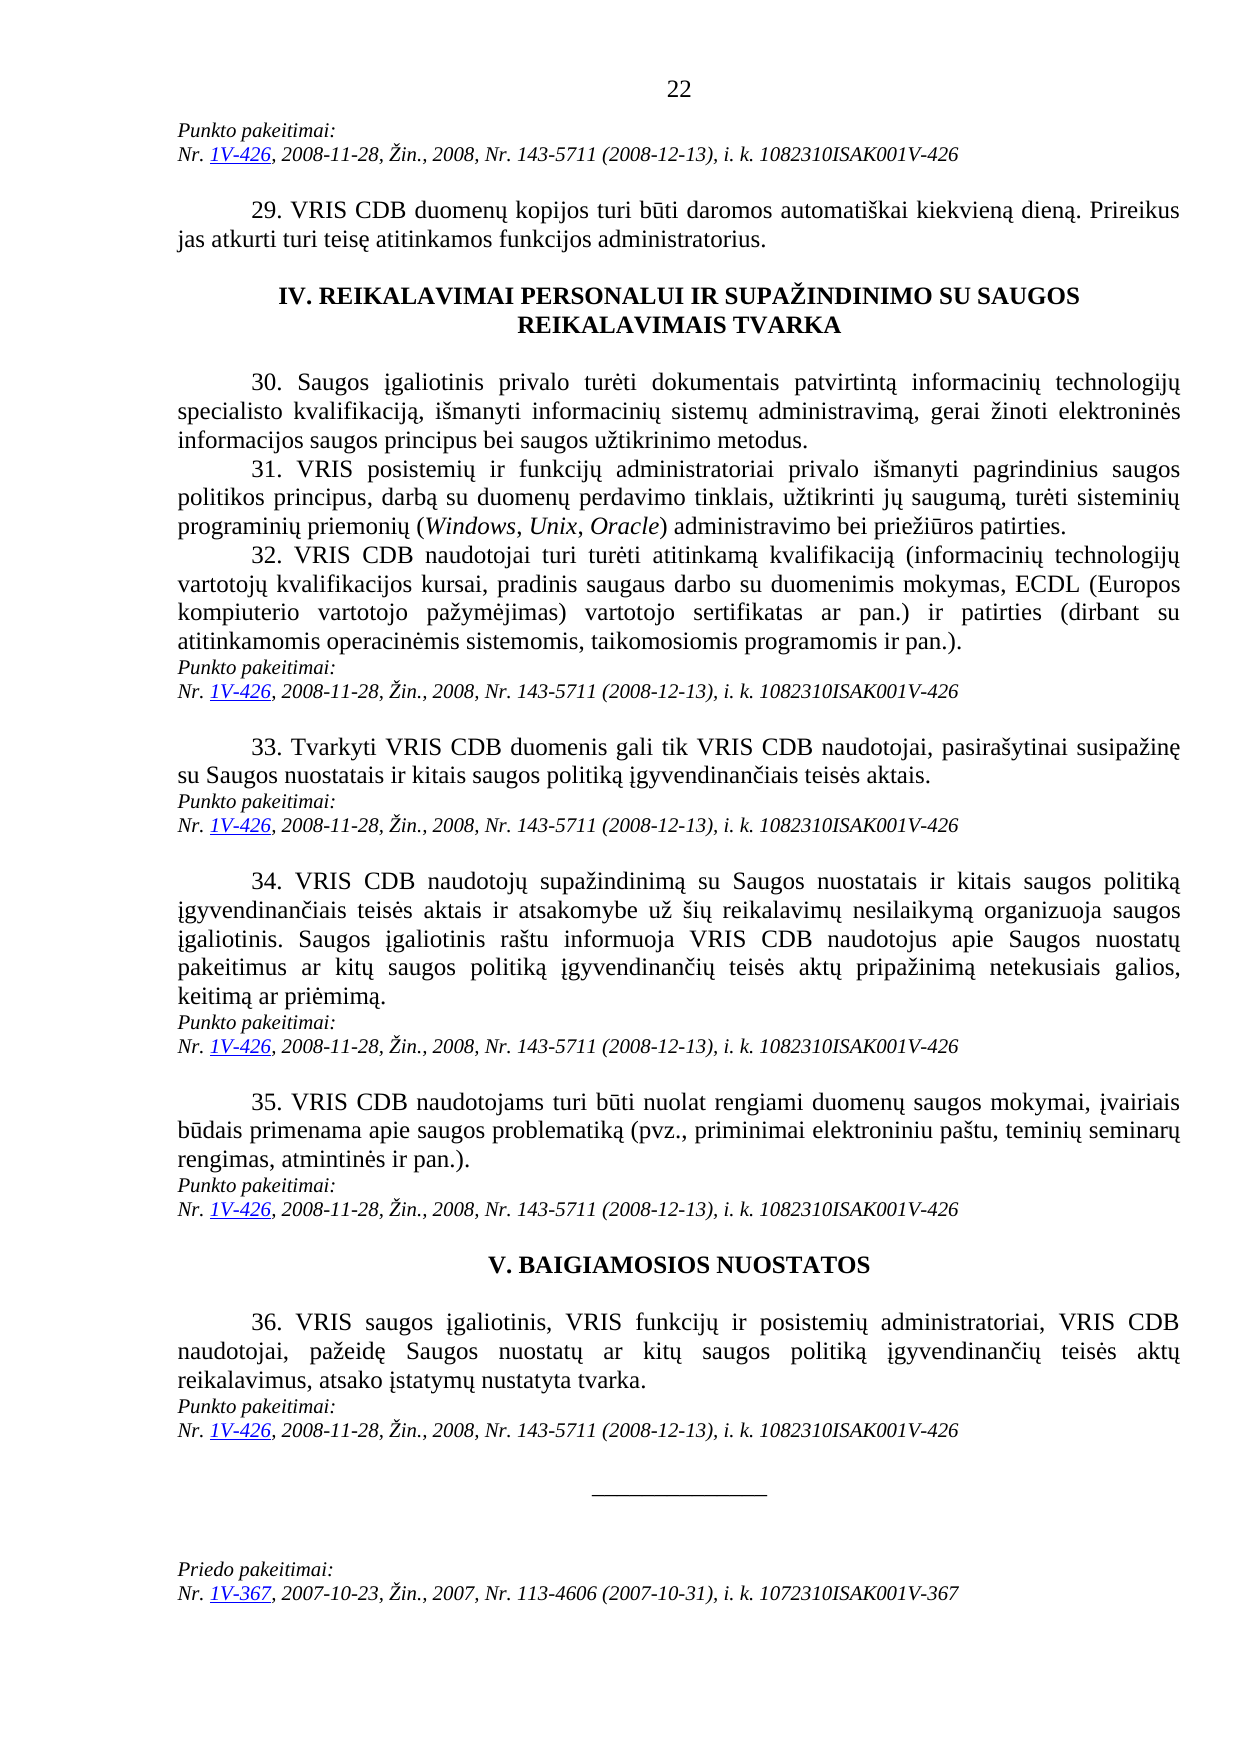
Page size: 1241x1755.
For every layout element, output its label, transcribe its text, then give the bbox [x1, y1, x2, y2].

text Nr. 1V-426, 2008-11-28, Žin., 2008, Nr. 143-5711 (2008-12-13), i. k. 1082310ISAK001V-426 [177, 1034, 1181, 1058]
text Nr. 1V-426, 2008-11-28, Žin., 2008, Nr. 143-5711 (2008-12-13), i. k. 1082310ISAK001V-426 [177, 679, 1181, 703]
text 30. Saugos įgaliotinis privalo turėti dokumentais patvirtintą informacinių technologijų specialisto kvalifikaciją, išmanyti informacinių sistemų administravimą, gerai žinoti elektroninės informacijos saugos principus bei saugos užtikrinimo metodus. [177, 367, 1181, 454]
text Punkto pakeitimai: [177, 789, 1181, 813]
text Nr. 1V-367, 2007-10-23, Žin., 2007, Nr. 113-4606 (2007-10-31), i. k. 1072310ISAK001V-367 [177, 1581, 1181, 1605]
text Nr. 1V-426, 2008-11-28, Žin., 2008, Nr. 143-5711 (2008-12-13), i. k. 1082310ISAK001V-426 [177, 1197, 1181, 1221]
text Priedo pakeitimai: [177, 1557, 1181, 1581]
text ______________ [177, 1471, 1181, 1499]
text Punkto pakeitimai: [177, 1010, 1181, 1034]
text Nr. 1V-426, 2008-11-28, Žin., 2008, Nr. 143-5711 (2008-12-13), i. k. 1082310ISAK001V-426 [177, 142, 1181, 166]
text 35. VRIS CDB naudotojams turi būti nuolat rengiami duomenų saugos mokymai, įvairiais būdais primenama apie saugos problematiką (pvz., priminimai elektroniniu paštu, teminių seminarų rengimas, atmintinės ir pan.). [177, 1087, 1181, 1173]
text 34. VRIS CDB naudotojų supažindinimą su Saugos nuostatais ir kitais saugos politiką įgyvendinančiais teisės aktais ir atsakomybe už šių reikalavimų nesilaikymą organizuoja saugos įgaliotinis. Saugos įgaliotinis raštu informuoja VRIS CDB naudotojus apie Saugos nuostatų pakeitimus ar kitų saugos politiką įgyvendinančių teisės aktų pripažinimą netekusiais galios, keitimą ar priėmimą. [177, 866, 1181, 1010]
text Punkto pakeitimai: [177, 655, 1181, 679]
text V. BAIGIAMOSIOS NUOSTATOS [177, 1250, 1181, 1279]
text Nr. 1V-426, 2008-11-28, Žin., 2008, Nr. 143-5711 (2008-12-13), i. k. 1082310ISAK001V-426 [177, 813, 1181, 837]
text 36. VRIS saugos įgaliotinis, VRIS funkcijų ir posistemių administratoriai, VRIS CDB naudotojai, pažeidę Saugos nuostatų ar kitų saugos politiką įgyvendinančių teisės aktų reikalavimus, atsako įstatymų nustatyta tvarka. [177, 1307, 1181, 1394]
text 33. Tvarkyti VRIS CDB duomenis gali tik VRIS CDB naudotojai, pasirašytinai susipažinę su Saugos nuostatais ir kitais saugos politiką įgyvendinančiais teisės aktais. [177, 732, 1181, 789]
text 32. VRIS CDB naudotojai turi turėti atitinkamą kvalifikaciją (informacinių technologijų vartotojų kvalifikacijos kursai, pradinis saugaus darbo su duomenimis mokymas, ECDL (Europos kompiuterio vartotojo pažymėjimas) vartotojo sertifikatas ar pan.) ir patirties (dirbant su atitinkamomis operacinėmis sistemomis, taikomosiomis programomis ir pan.). [177, 540, 1181, 655]
text Punkto pakeitimai: [177, 118, 1181, 142]
text Punkto pakeitimai: [177, 1394, 1181, 1418]
text Punkto pakeitimai: [177, 1173, 1181, 1197]
text 31. VRIS posistemių ir funkcijų administratoriai privalo išmanyti pagrindinius saugos politikos principus, darbą su duomenų perdavimo tinklais, užtikrinti jų saugumą, turėti sisteminių programinių priemonių (Windows, Unix, Oracle) administravimo bei priežiūros patirties. [177, 454, 1181, 540]
text 29. VRIS CDB duomenų kopijos turi būti daromos automatiškai kiekvieną dieną. Prireikus jas atkurti turi teisę atitinkamos funkcijos administratorius. [177, 195, 1181, 252]
text Nr. 1V-426, 2008-11-28, Žin., 2008, Nr. 143-5711 (2008-12-13), i. k. 1082310ISAK001V-426 [177, 1418, 1181, 1442]
text IV. REIKALAVIMAI PERSONALUI IR SUPAŽINDINIMO SU SAUGOS REIKALAVIMAIS TVARKA [177, 281, 1181, 339]
